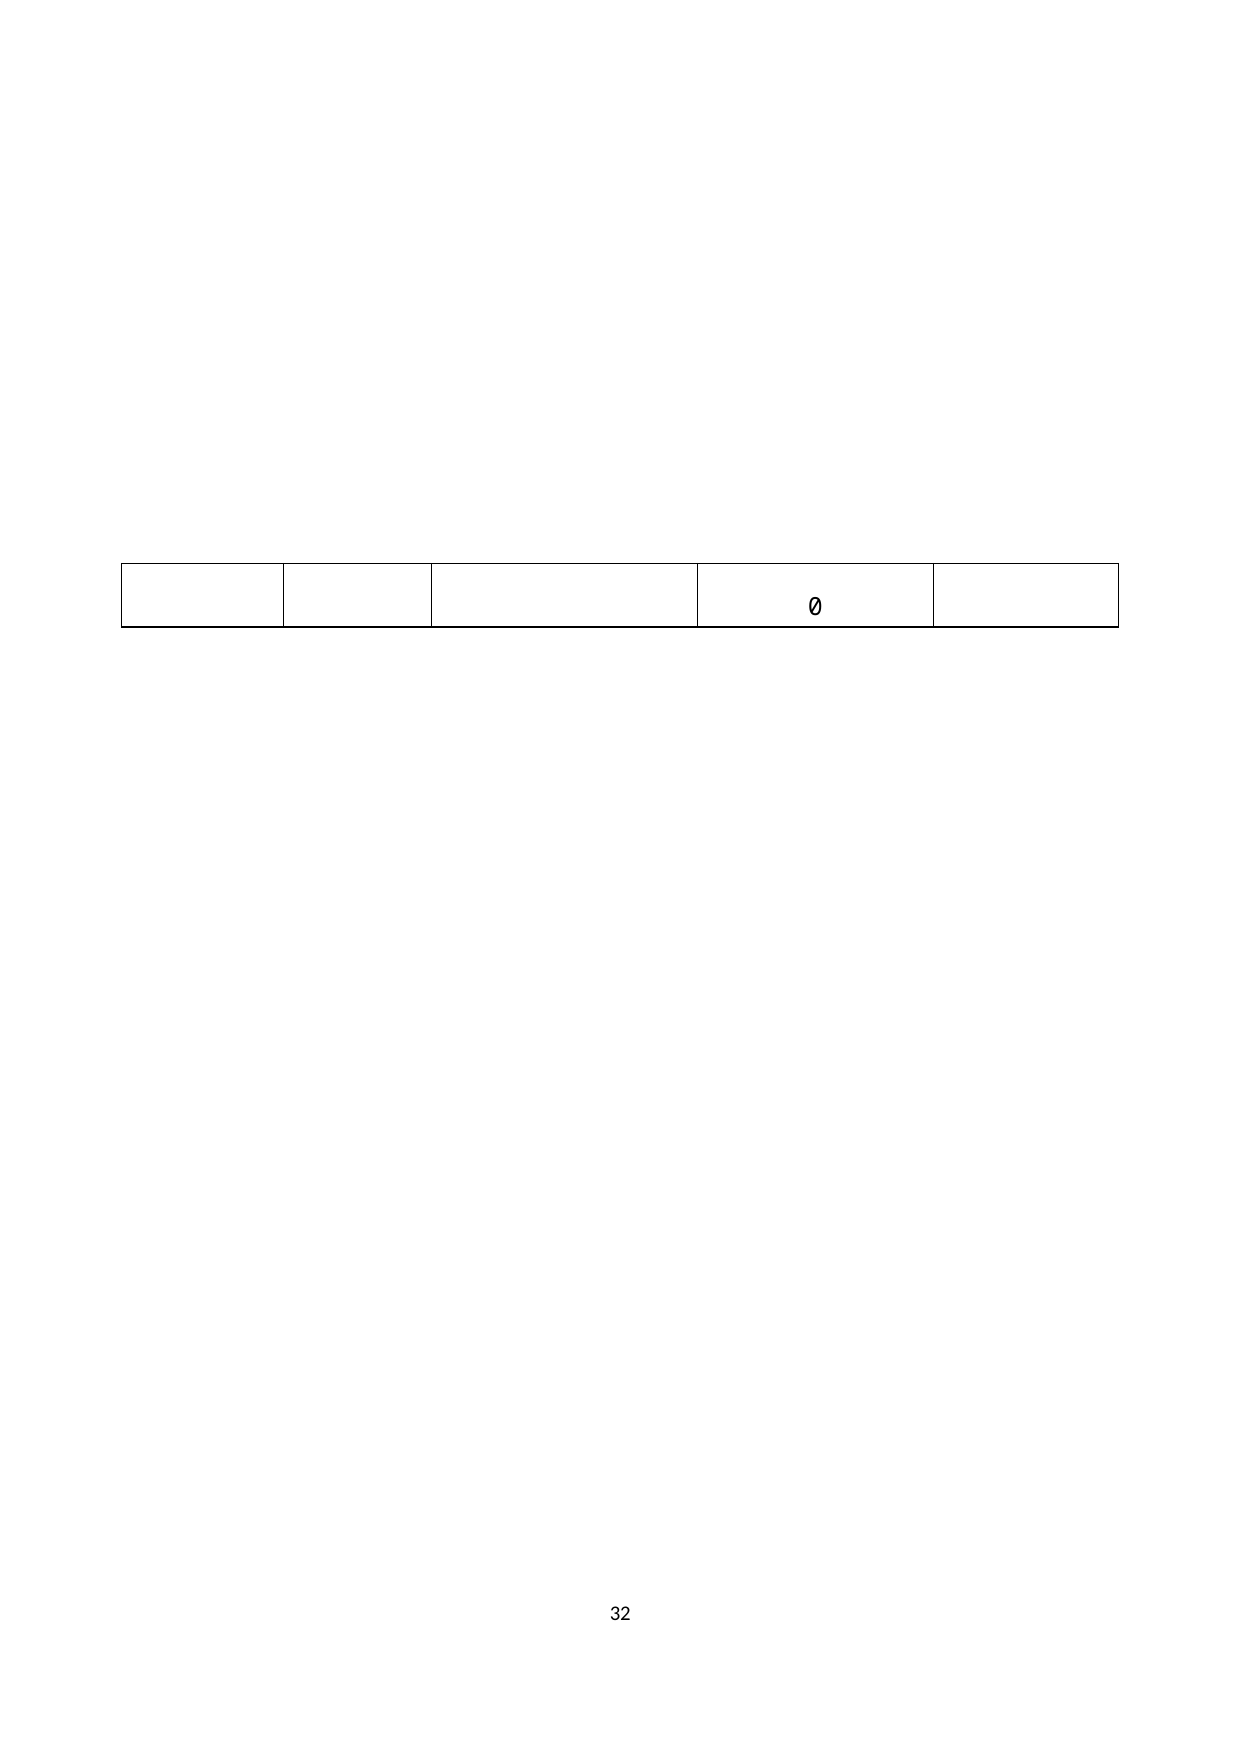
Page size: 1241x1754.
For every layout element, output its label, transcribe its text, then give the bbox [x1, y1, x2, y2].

table_cell [934, 564, 1118, 626]
table_cell [432, 564, 697, 626]
table_cell 0 [698, 564, 933, 626]
table_cell [122, 564, 283, 626]
table_cell [284, 564, 431, 626]
